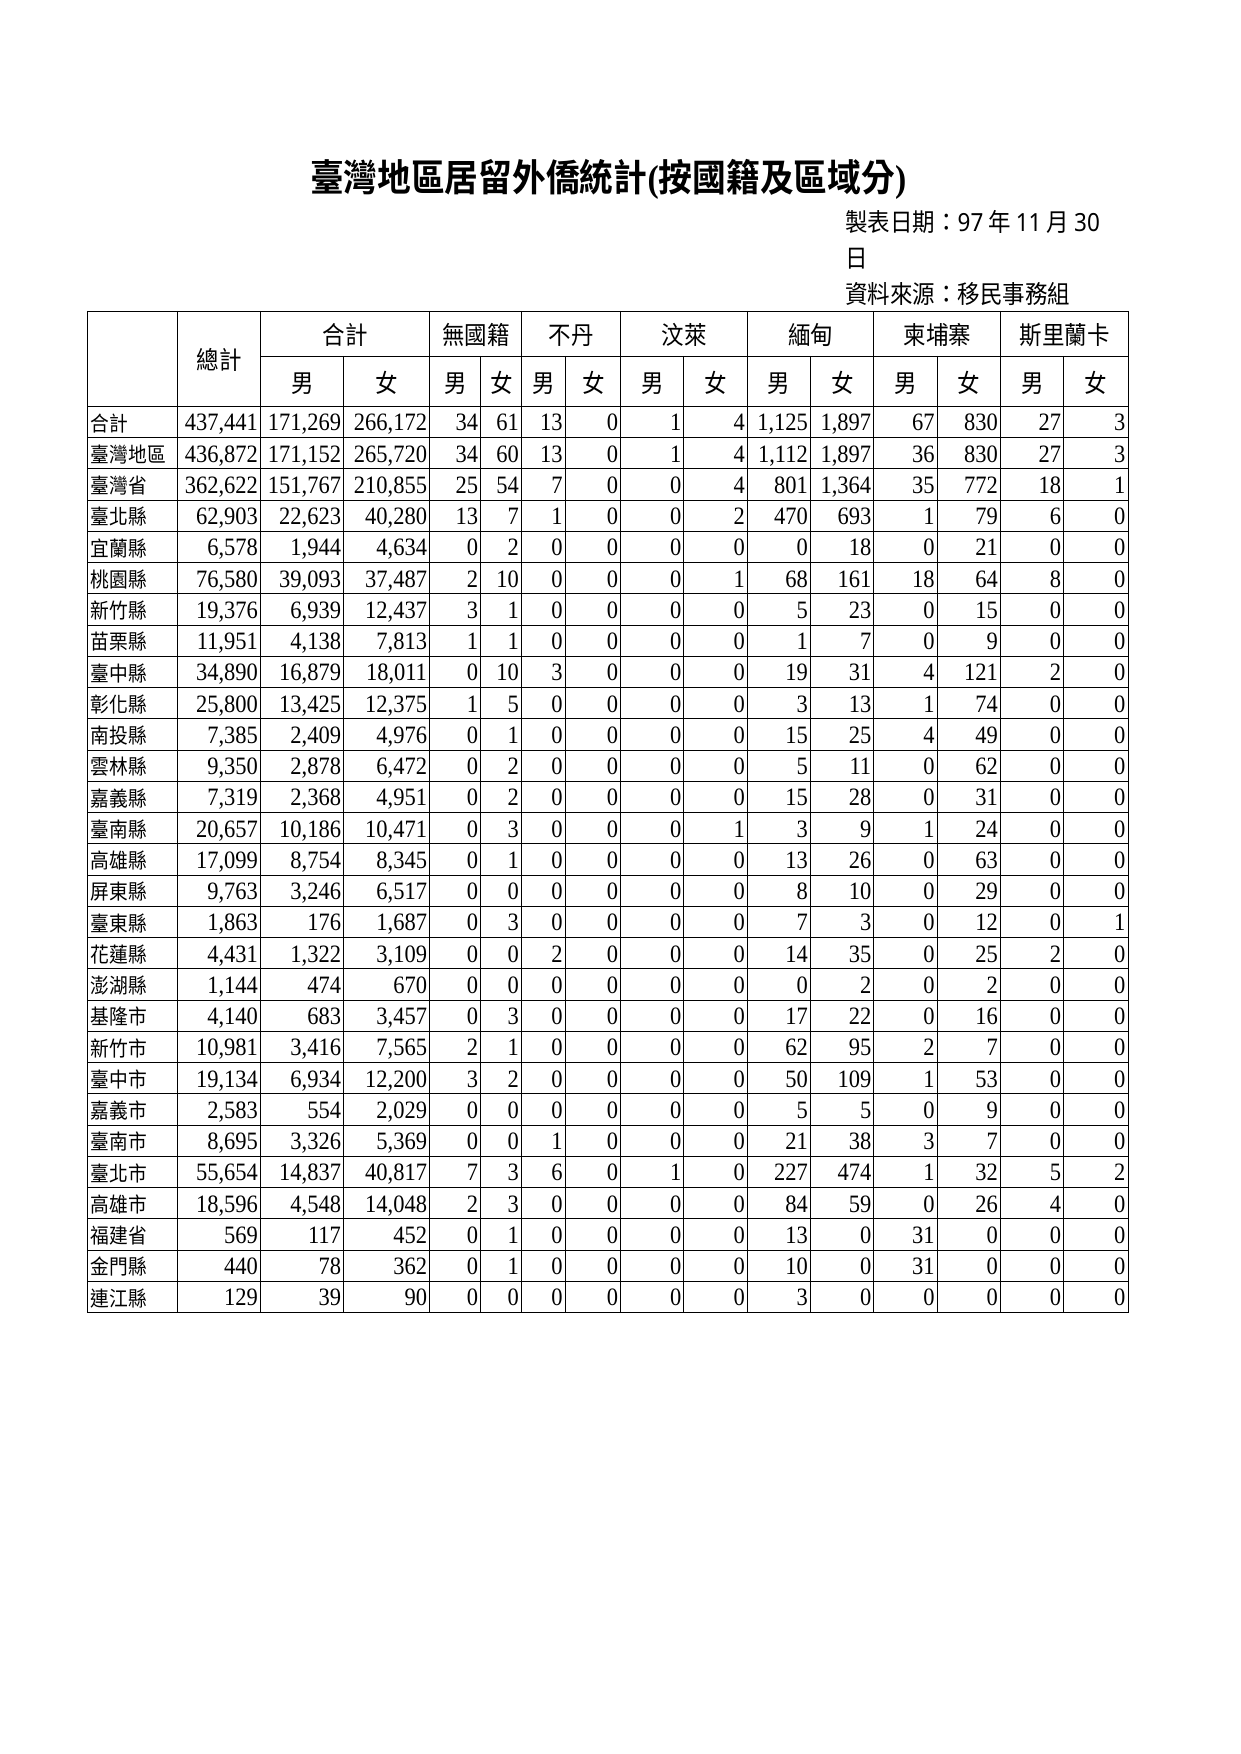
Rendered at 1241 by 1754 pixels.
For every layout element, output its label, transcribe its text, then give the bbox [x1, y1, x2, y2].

table_cell 0 [1001, 844, 1063, 874]
table_cell 嘉義市 [88, 1094, 177, 1124]
table_cell 0 [748, 969, 810, 999]
table_header 臺灣地區居留外僑統計(按國籍及區域分) [88, 148, 1128, 202]
table_cell 6,517 [344, 876, 429, 906]
table_cell 10 [481, 563, 521, 593]
table_cell 23 [811, 594, 873, 624]
table_cell 5 [748, 594, 810, 624]
table_cell 0 [481, 876, 521, 906]
table_cell 0 [522, 688, 565, 718]
table_cell 34 [430, 407, 480, 437]
table_cell 臺南市 [88, 1126, 177, 1156]
table_cell 35 [811, 938, 873, 968]
table_cell 470 [748, 501, 810, 531]
table_cell 新竹縣 [88, 594, 177, 624]
table_cell 0 [874, 782, 937, 812]
table_cell 0 [684, 1001, 747, 1031]
table_cell 0 [1001, 1126, 1063, 1156]
table_cell 129 [178, 1282, 260, 1312]
table_cell 0 [1001, 907, 1063, 937]
table_cell 男 [522, 357, 565, 406]
table_cell 7 [748, 907, 810, 937]
table_cell 無國籍 [430, 312, 521, 356]
table_cell 2 [481, 782, 521, 812]
table_cell 0 [684, 969, 747, 999]
table_cell 7 [938, 1032, 1000, 1062]
table_cell 0 [430, 876, 480, 906]
table_cell 362 [344, 1251, 429, 1281]
table_cell 14,837 [261, 1157, 343, 1187]
table_cell 0 [621, 938, 683, 968]
table_cell 0 [566, 1094, 620, 1124]
table_cell 16 [938, 1001, 1000, 1031]
table_cell 109 [811, 1063, 873, 1093]
table_cell 8,345 [344, 844, 429, 874]
table_cell 210,855 [344, 469, 429, 499]
table_cell 5 [748, 1094, 810, 1124]
table_cell 0 [1064, 1188, 1128, 1218]
table_cell 3 [481, 1001, 521, 1031]
table_cell 0 [1064, 594, 1128, 624]
table_cell 0 [430, 1126, 480, 1156]
table_cell 0 [1001, 969, 1063, 999]
table_cell 4,431 [178, 938, 260, 968]
table_cell 0 [1001, 594, 1063, 624]
table_cell 女 [684, 357, 747, 406]
table_cell 0 [566, 1001, 620, 1031]
table_cell 15 [748, 719, 810, 749]
table_cell 0 [566, 407, 620, 437]
table_cell 4,140 [178, 1001, 260, 1031]
table_cell 830 [938, 438, 1000, 468]
table_cell 1,125 [748, 407, 810, 437]
table_cell 90 [344, 1282, 429, 1312]
table_cell 0 [1064, 1251, 1128, 1281]
table_cell 1 [481, 719, 521, 749]
table_cell 7 [522, 469, 565, 499]
table_cell 0 [1064, 782, 1128, 812]
table_cell 0 [684, 1188, 747, 1218]
table_cell 0 [566, 594, 620, 624]
table_cell 16,879 [261, 657, 343, 687]
table_cell 0 [621, 1032, 683, 1062]
table_cell 0 [684, 1157, 747, 1187]
table_cell 0 [566, 1032, 620, 1062]
table_cell 2 [1064, 1157, 1128, 1187]
table_cell 0 [684, 1063, 747, 1093]
table_cell 斯里蘭卡 [1001, 312, 1128, 356]
table_cell 4,634 [344, 532, 429, 562]
table_cell 0 [684, 938, 747, 968]
table_cell 0 [566, 563, 620, 593]
table_cell 0 [1001, 1001, 1063, 1031]
table_cell 0 [1001, 719, 1063, 749]
table_cell 0 [874, 751, 937, 781]
table_cell 0 [522, 876, 565, 906]
table_cell 1,112 [748, 438, 810, 468]
table_cell 161 [811, 563, 873, 593]
table_cell 0 [621, 782, 683, 812]
table_cell 8,695 [178, 1126, 260, 1156]
table_cell 2,878 [261, 751, 343, 781]
table_cell 474 [261, 969, 343, 999]
table_cell 男 [261, 357, 343, 406]
table_cell 362,622 [178, 469, 260, 499]
table_cell 0 [522, 1282, 565, 1312]
table_cell 0 [684, 1126, 747, 1156]
table_cell 171,269 [261, 407, 343, 437]
table_cell 0 [1064, 1063, 1128, 1093]
table_cell 1 [621, 1157, 683, 1187]
table_cell 0 [938, 1282, 1000, 1312]
table_cell 1 [481, 594, 521, 624]
table_cell 0 [684, 1219, 747, 1249]
table_cell 39 [261, 1282, 343, 1312]
table_cell 0 [481, 969, 521, 999]
table_cell 7 [811, 626, 873, 656]
table_cell 32 [938, 1157, 1000, 1187]
table_cell 2 [522, 938, 565, 968]
table_cell 1 [874, 813, 937, 843]
table_cell 4 [684, 469, 747, 499]
table_cell 高雄縣 [88, 844, 177, 874]
table_cell 0 [566, 1251, 620, 1281]
table_cell 嘉義縣 [88, 782, 177, 812]
table_cell 801 [748, 469, 810, 499]
table_cell 0 [566, 844, 620, 874]
table_cell 26 [811, 844, 873, 874]
table_cell 554 [261, 1094, 343, 1124]
table_cell 合計 [261, 312, 429, 356]
table_cell 7,319 [178, 782, 260, 812]
table_cell 0 [874, 532, 937, 562]
table_cell 0 [1001, 1282, 1063, 1312]
table_cell 39,093 [261, 563, 343, 593]
table_cell 0 [566, 938, 620, 968]
table_cell 440 [178, 1251, 260, 1281]
table_cell 3,246 [261, 876, 343, 906]
table_cell 670 [344, 969, 429, 999]
table_cell 38 [811, 1126, 873, 1156]
table_cell 18 [1001, 469, 1063, 499]
table_cell 不丹 [522, 312, 620, 356]
table_cell 臺中縣 [88, 657, 177, 687]
table_cell 6,939 [261, 594, 343, 624]
table_cell 84 [748, 1188, 810, 1218]
table_cell 0 [522, 563, 565, 593]
table_cell 2 [684, 501, 747, 531]
table_cell 2 [430, 1188, 480, 1218]
table_cell 0 [1001, 1094, 1063, 1124]
table_cell 19 [748, 657, 810, 687]
table_cell 臺中市 [88, 1063, 177, 1093]
table_cell 0 [874, 1188, 937, 1218]
table_cell 0 [621, 1063, 683, 1093]
table_cell 0 [522, 1063, 565, 1093]
table_cell 1 [481, 844, 521, 874]
table_cell 693 [811, 501, 873, 531]
table_cell 1 [481, 1032, 521, 1062]
table_cell 0 [811, 1219, 873, 1249]
table_cell 0 [1001, 876, 1063, 906]
table_cell 5 [481, 688, 521, 718]
table_cell 0 [566, 1157, 620, 1187]
table_cell 0 [566, 532, 620, 562]
table_cell 0 [522, 1094, 565, 1124]
table_cell 0 [684, 626, 747, 656]
table_cell 0 [621, 813, 683, 843]
table_cell 0 [522, 782, 565, 812]
table_cell 彰化縣 [88, 688, 177, 718]
table_cell 4 [874, 657, 937, 687]
table_cell 0 [566, 1282, 620, 1312]
table_cell 0 [621, 1188, 683, 1218]
table_cell 0 [621, 751, 683, 781]
table_cell 臺灣地區 [88, 438, 177, 468]
table_cell 0 [522, 751, 565, 781]
table_cell 62 [938, 751, 1000, 781]
table_cell 3 [522, 657, 565, 687]
table_cell 0 [938, 1219, 1000, 1249]
table_cell 22 [811, 1001, 873, 1031]
table_cell 15 [938, 594, 1000, 624]
table_cell 1 [1064, 469, 1128, 499]
table_cell 0 [1064, 1219, 1128, 1249]
table_cell 0 [566, 469, 620, 499]
table_cell 0 [430, 657, 480, 687]
table_cell 0 [874, 1001, 937, 1031]
table_cell 0 [522, 969, 565, 999]
table_cell 0 [481, 1282, 521, 1312]
table_cell 176 [261, 907, 343, 937]
table_cell 高雄市 [88, 1188, 177, 1218]
table_cell 34,890 [178, 657, 260, 687]
table_cell 9,763 [178, 876, 260, 906]
table_cell 1,897 [811, 438, 873, 468]
table_cell 2,409 [261, 719, 343, 749]
table_cell 0 [684, 782, 747, 812]
table_cell 25 [811, 719, 873, 749]
table_cell 0 [684, 876, 747, 906]
table_cell 31 [874, 1251, 937, 1281]
table_cell 0 [1064, 844, 1128, 874]
table_cell 31 [938, 782, 1000, 812]
table_cell 2 [811, 969, 873, 999]
table_cell 6 [1001, 501, 1063, 531]
table_cell 17,099 [178, 844, 260, 874]
table_cell 0 [522, 1001, 565, 1031]
table_cell 49 [938, 719, 1000, 749]
table_cell 2 [481, 751, 521, 781]
table_cell 0 [684, 751, 747, 781]
table_cell 金門縣 [88, 1251, 177, 1281]
table_cell 0 [938, 1251, 1000, 1281]
table_cell 0 [1064, 938, 1128, 968]
table_cell 171,152 [261, 438, 343, 468]
table_cell 474 [811, 1157, 873, 1187]
table_cell 20,657 [178, 813, 260, 843]
table_cell 0 [874, 1094, 937, 1124]
table_cell 0 [874, 969, 937, 999]
table_cell 0 [621, 1001, 683, 1031]
table_cell 17 [748, 1001, 810, 1031]
table_cell 76,580 [178, 563, 260, 593]
table_cell 2 [1001, 657, 1063, 687]
table_cell 女 [481, 357, 521, 406]
table_cell 3 [430, 594, 480, 624]
table_cell 266,172 [344, 407, 429, 437]
table_cell 6 [522, 1157, 565, 1187]
table_cell 0 [1064, 1001, 1128, 1031]
table_cell 63 [938, 844, 1000, 874]
table_cell 61 [481, 407, 521, 437]
table_cell 8 [748, 876, 810, 906]
table_cell 0 [522, 1032, 565, 1062]
table_cell 0 [621, 1251, 683, 1281]
table_cell 11 [811, 751, 873, 781]
table_cell 0 [566, 813, 620, 843]
table_cell 18,011 [344, 657, 429, 687]
table_cell 54 [481, 469, 521, 499]
table_cell 13 [811, 688, 873, 718]
table_cell 0 [621, 1219, 683, 1249]
table_cell 0 [1001, 782, 1063, 812]
table_cell 0 [522, 1188, 565, 1218]
table_cell 436,872 [178, 438, 260, 468]
table_cell 4 [684, 407, 747, 437]
table_cell 0 [430, 907, 480, 937]
table_cell 27 [1001, 438, 1063, 468]
table_cell 0 [566, 876, 620, 906]
table_cell 女 [811, 357, 873, 406]
table_cell 男 [1001, 357, 1063, 406]
table_cell 6,934 [261, 1063, 343, 1093]
table_cell 0 [522, 532, 565, 562]
table_cell 雲林縣 [88, 751, 177, 781]
table_cell 0 [684, 907, 747, 937]
table_cell 10,981 [178, 1032, 260, 1062]
table_cell 0 [566, 969, 620, 999]
table_cell 5 [1001, 1157, 1063, 1187]
table_cell 0 [522, 626, 565, 656]
table_cell 1 [481, 1251, 521, 1281]
table_cell 1 [621, 438, 683, 468]
table_cell 2 [874, 1032, 937, 1062]
table_cell 製表日期：97年11月30日 資料來源：移民事務組 [842, 202, 1128, 311]
table_cell 2 [938, 969, 1000, 999]
table_cell 12,375 [344, 688, 429, 718]
table_cell 0 [1064, 688, 1128, 718]
table_cell 151,767 [261, 469, 343, 499]
table_cell 40,280 [344, 501, 429, 531]
table_cell 0 [430, 719, 480, 749]
table_cell 0 [566, 438, 620, 468]
table_cell 28 [811, 782, 873, 812]
table_cell 0 [522, 907, 565, 937]
table_cell 連江縣 [88, 1282, 177, 1312]
table_cell 1 [621, 407, 683, 437]
table_cell 15 [748, 782, 810, 812]
table_cell 0 [1064, 876, 1128, 906]
table_cell 1 [481, 1219, 521, 1249]
table_cell 0 [621, 1094, 683, 1124]
table_cell 68 [748, 563, 810, 593]
table_cell 9,350 [178, 751, 260, 781]
table_cell 0 [566, 1188, 620, 1218]
table_cell 4 [874, 719, 937, 749]
table_cell 9 [938, 626, 1000, 656]
table_cell 0 [684, 844, 747, 874]
table_cell 227 [748, 1157, 810, 1187]
table_cell 3 [748, 688, 810, 718]
table_cell 0 [874, 938, 937, 968]
table_cell 31 [874, 1219, 937, 1249]
table_cell 5 [811, 1094, 873, 1124]
table_cell 0 [481, 1094, 521, 1124]
table_cell 0 [566, 688, 620, 718]
table_cell 0 [1064, 532, 1128, 562]
table_cell 64 [938, 563, 1000, 593]
table_cell 0 [566, 501, 620, 531]
table_cell 0 [874, 626, 937, 656]
table_cell 1,863 [178, 907, 260, 937]
table_cell 19,134 [178, 1063, 260, 1093]
table_cell 0 [430, 969, 480, 999]
table_cell 13 [430, 501, 480, 531]
table_cell 0 [621, 688, 683, 718]
table_cell 13 [522, 407, 565, 437]
table_cell 4,548 [261, 1188, 343, 1218]
table_cell 5,369 [344, 1126, 429, 1156]
table_cell 2 [481, 1063, 521, 1093]
table_cell 1 [522, 501, 565, 531]
table_cell 福建省 [88, 1219, 177, 1249]
table_cell 0 [566, 657, 620, 687]
table_cell 1 [1064, 907, 1128, 937]
table_cell 臺東縣 [88, 907, 177, 937]
table_cell 0 [684, 1282, 747, 1312]
table_cell 62,903 [178, 501, 260, 531]
table_cell 0 [811, 1251, 873, 1281]
table_cell 宜蘭縣 [88, 532, 177, 562]
table_cell 0 [684, 1094, 747, 1124]
table_cell 0 [1001, 813, 1063, 843]
table_cell 59 [811, 1188, 873, 1218]
table_cell 臺灣省 [88, 469, 177, 499]
table_cell 3,326 [261, 1126, 343, 1156]
table_cell 臺北縣 [88, 501, 177, 531]
table_cell 3 [748, 813, 810, 843]
table_cell 0 [684, 657, 747, 687]
table_cell 2 [481, 532, 521, 562]
table_cell 0 [621, 844, 683, 874]
table_cell 0 [874, 876, 937, 906]
table_cell 0 [684, 1251, 747, 1281]
table_cell 34 [430, 438, 480, 468]
table_cell 0 [522, 719, 565, 749]
table_cell 0 [522, 813, 565, 843]
table_cell 0 [1064, 1032, 1128, 1062]
table_cell 0 [522, 1219, 565, 1249]
table_cell 0 [1064, 719, 1128, 749]
table_cell 3,109 [344, 938, 429, 968]
table_cell 4 [684, 438, 747, 468]
table_cell 1,944 [261, 532, 343, 562]
table_cell 0 [874, 844, 937, 874]
table_cell 1 [430, 626, 480, 656]
table_cell 3 [430, 1063, 480, 1093]
table_cell 0 [1001, 532, 1063, 562]
table_cell 基隆市 [88, 1001, 177, 1031]
table_cell 3,457 [344, 1001, 429, 1031]
table_cell 1 [874, 688, 937, 718]
table_cell 0 [1064, 1094, 1128, 1124]
table_cell 0 [621, 876, 683, 906]
table_cell 1 [522, 1126, 565, 1156]
table_cell 26 [938, 1188, 1000, 1218]
table_cell 0 [684, 1032, 747, 1062]
table_cell 117 [261, 1219, 343, 1249]
table_cell 13 [748, 1219, 810, 1249]
table_cell 14 [748, 938, 810, 968]
table_cell 62 [748, 1032, 810, 1062]
table_cell 18,596 [178, 1188, 260, 1218]
table_cell 0 [1064, 1126, 1128, 1156]
table_cell 0 [621, 907, 683, 937]
table_cell 0 [621, 969, 683, 999]
table_cell 1,364 [811, 469, 873, 499]
table_cell [88, 202, 842, 311]
table_cell 0 [621, 532, 683, 562]
table_cell 67 [874, 407, 937, 437]
table_cell 3 [874, 1126, 937, 1156]
table_cell 27 [1001, 407, 1063, 437]
table_cell 1 [430, 688, 480, 718]
table_cell 0 [1001, 1219, 1063, 1249]
table_cell 0 [566, 1063, 620, 1093]
table_cell 0 [522, 1251, 565, 1281]
table_cell 0 [566, 719, 620, 749]
table_cell 95 [811, 1032, 873, 1062]
table_cell 35 [874, 469, 937, 499]
table_cell 0 [621, 1126, 683, 1156]
table_cell 1 [684, 813, 747, 843]
table_cell 60 [481, 438, 521, 468]
table_cell 78 [261, 1251, 343, 1281]
table_cell 1 [748, 626, 810, 656]
table_cell 0 [522, 844, 565, 874]
table_cell 0 [811, 1282, 873, 1312]
table_cell 21 [938, 532, 1000, 562]
table_cell 0 [621, 1282, 683, 1312]
table_cell 7,565 [344, 1032, 429, 1062]
table_cell 25,800 [178, 688, 260, 718]
table_cell 55,654 [178, 1157, 260, 1187]
table_cell 女 [566, 357, 620, 406]
table_cell 0 [1001, 1032, 1063, 1062]
table_cell 屏東縣 [88, 876, 177, 906]
table_cell 女 [1064, 357, 1128, 406]
table_cell 2 [1001, 938, 1063, 968]
table_cell 0 [1064, 501, 1128, 531]
table_cell 1 [874, 1063, 937, 1093]
table_cell 10 [748, 1251, 810, 1281]
table_cell 4,976 [344, 719, 429, 749]
table_cell 0 [430, 844, 480, 874]
table_cell 0 [874, 594, 937, 624]
table_cell 79 [938, 501, 1000, 531]
table_cell 830 [938, 407, 1000, 437]
table_cell 25 [938, 938, 1000, 968]
table_cell 4,138 [261, 626, 343, 656]
table_cell 74 [938, 688, 1000, 718]
table_cell 19,376 [178, 594, 260, 624]
table_cell 452 [344, 1219, 429, 1249]
table_cell 36 [874, 438, 937, 468]
table_cell 0 [748, 532, 810, 562]
table_cell 772 [938, 469, 1000, 499]
table_cell 3,416 [261, 1032, 343, 1062]
table_cell 7 [938, 1126, 1000, 1156]
table_cell 2,583 [178, 1094, 260, 1124]
table_cell 南投縣 [88, 719, 177, 749]
table_cell 9 [811, 813, 873, 843]
table_cell 21 [748, 1126, 810, 1156]
table_cell 8,754 [261, 844, 343, 874]
table_cell 合計 [88, 407, 177, 437]
table_cell 8 [1001, 563, 1063, 593]
table_cell 4 [1001, 1188, 1063, 1218]
table_cell 22,623 [261, 501, 343, 531]
table_cell 0 [566, 1126, 620, 1156]
table_cell 0 [430, 1094, 480, 1124]
table_cell 0 [684, 594, 747, 624]
table_cell 0 [1001, 1063, 1063, 1093]
table_cell 女 [938, 357, 1000, 406]
table_cell 7,385 [178, 719, 260, 749]
table_cell 683 [261, 1001, 343, 1031]
table_cell 18 [874, 563, 937, 593]
table_cell 0 [621, 594, 683, 624]
table_cell 13,425 [261, 688, 343, 718]
table_cell 緬甸 [748, 312, 873, 356]
table_cell 37,487 [344, 563, 429, 593]
table_cell 0 [621, 719, 683, 749]
table_cell 3 [1064, 407, 1128, 437]
table_cell 0 [430, 532, 480, 562]
table_cell 1 [684, 563, 747, 593]
table_cell 花蓮縣 [88, 938, 177, 968]
table_cell 0 [1064, 969, 1128, 999]
table_cell 0 [430, 1219, 480, 1249]
table_cell 12 [938, 907, 1000, 937]
table_cell 0 [1064, 563, 1128, 593]
table_cell 11,951 [178, 626, 260, 656]
table_cell 0 [621, 501, 683, 531]
table_cell 40,817 [344, 1157, 429, 1187]
table_cell 2 [430, 563, 480, 593]
table_cell 0 [1001, 688, 1063, 718]
table_cell 13 [748, 844, 810, 874]
table_cell 0 [621, 469, 683, 499]
table_cell 0 [430, 1251, 480, 1281]
table_cell 0 [430, 1282, 480, 1312]
table_cell 9 [938, 1094, 1000, 1124]
table_cell 0 [1001, 626, 1063, 656]
table_cell 澎湖縣 [88, 969, 177, 999]
table_cell 0 [1064, 1282, 1128, 1312]
table_cell 1,322 [261, 938, 343, 968]
table_cell 24 [938, 813, 1000, 843]
table_cell 437,441 [178, 407, 260, 437]
table_cell 29 [938, 876, 1000, 906]
table_cell 0 [1064, 657, 1128, 687]
table_cell 2,029 [344, 1094, 429, 1124]
table_cell 0 [1064, 751, 1128, 781]
table_cell 0 [566, 782, 620, 812]
table_cell 0 [1001, 1251, 1063, 1281]
table_cell 10 [811, 876, 873, 906]
table_cell 3 [748, 1282, 810, 1312]
table_cell 4,951 [344, 782, 429, 812]
table_cell 1,897 [811, 407, 873, 437]
table_cell 25 [430, 469, 480, 499]
table_cell 6,578 [178, 532, 260, 562]
table_cell 5 [748, 751, 810, 781]
table_cell 總計 [178, 312, 260, 406]
table_cell 女 [344, 357, 429, 406]
table_cell 0 [481, 1126, 521, 1156]
table_cell 1 [481, 626, 521, 656]
table_cell 3 [481, 813, 521, 843]
table_cell [88, 312, 177, 406]
table_cell 苗栗縣 [88, 626, 177, 656]
table_cell 3 [1064, 438, 1128, 468]
table_cell 7,813 [344, 626, 429, 656]
table_cell 0 [1064, 813, 1128, 843]
table_cell 50 [748, 1063, 810, 1093]
table_cell 男 [874, 357, 937, 406]
table_cell 0 [566, 907, 620, 937]
table_cell 1 [874, 1157, 937, 1187]
table_cell 0 [430, 751, 480, 781]
table_cell 3 [811, 907, 873, 937]
table_cell 121 [938, 657, 1000, 687]
table_cell 14,048 [344, 1188, 429, 1218]
table_cell 1 [874, 501, 937, 531]
table_cell 男 [621, 357, 683, 406]
table_cell 3 [481, 907, 521, 937]
table_cell 0 [874, 1282, 937, 1312]
table_cell 0 [430, 938, 480, 968]
table_cell 0 [481, 938, 521, 968]
table_cell 0 [430, 1001, 480, 1031]
table_cell 0 [684, 532, 747, 562]
table_cell 1,144 [178, 969, 260, 999]
table_cell 男 [748, 357, 810, 406]
table_cell 12,200 [344, 1063, 429, 1093]
table_cell 0 [430, 782, 480, 812]
table_cell 6,472 [344, 751, 429, 781]
table_cell 3 [481, 1157, 521, 1187]
table_cell 桃園縣 [88, 563, 177, 593]
table_cell 0 [621, 626, 683, 656]
table_cell 0 [566, 1219, 620, 1249]
table_cell 1,687 [344, 907, 429, 937]
table_cell 0 [522, 594, 565, 624]
table_cell 569 [178, 1219, 260, 1249]
table_cell 2 [430, 1032, 480, 1062]
table_cell 汶萊 [621, 312, 747, 356]
table_cell 265,720 [344, 438, 429, 468]
table_cell 0 [1064, 626, 1128, 656]
table_cell 3 [481, 1188, 521, 1218]
table_cell 0 [621, 563, 683, 593]
table_cell 53 [938, 1063, 1000, 1093]
table_cell 31 [811, 657, 873, 687]
table_cell 10 [481, 657, 521, 687]
table_cell 7 [430, 1157, 480, 1187]
table_cell 2,368 [261, 782, 343, 812]
table_cell 7 [481, 501, 521, 531]
table_cell 0 [1001, 751, 1063, 781]
table_cell 0 [430, 813, 480, 843]
table_cell 0 [566, 626, 620, 656]
table_cell 18 [811, 532, 873, 562]
table_cell 12,437 [344, 594, 429, 624]
table_cell 臺北市 [88, 1157, 177, 1187]
table_cell 0 [874, 907, 937, 937]
table_cell 13 [522, 438, 565, 468]
table_cell 0 [684, 719, 747, 749]
table_cell 新竹市 [88, 1032, 177, 1062]
table_cell 男 [430, 357, 480, 406]
table_cell 0 [621, 657, 683, 687]
table_cell 10,186 [261, 813, 343, 843]
table_cell 0 [684, 688, 747, 718]
table_cell 臺南縣 [88, 813, 177, 843]
table_cell 10,471 [344, 813, 429, 843]
table_cell 0 [566, 751, 620, 781]
table_cell 柬埔寨 [874, 312, 1000, 356]
